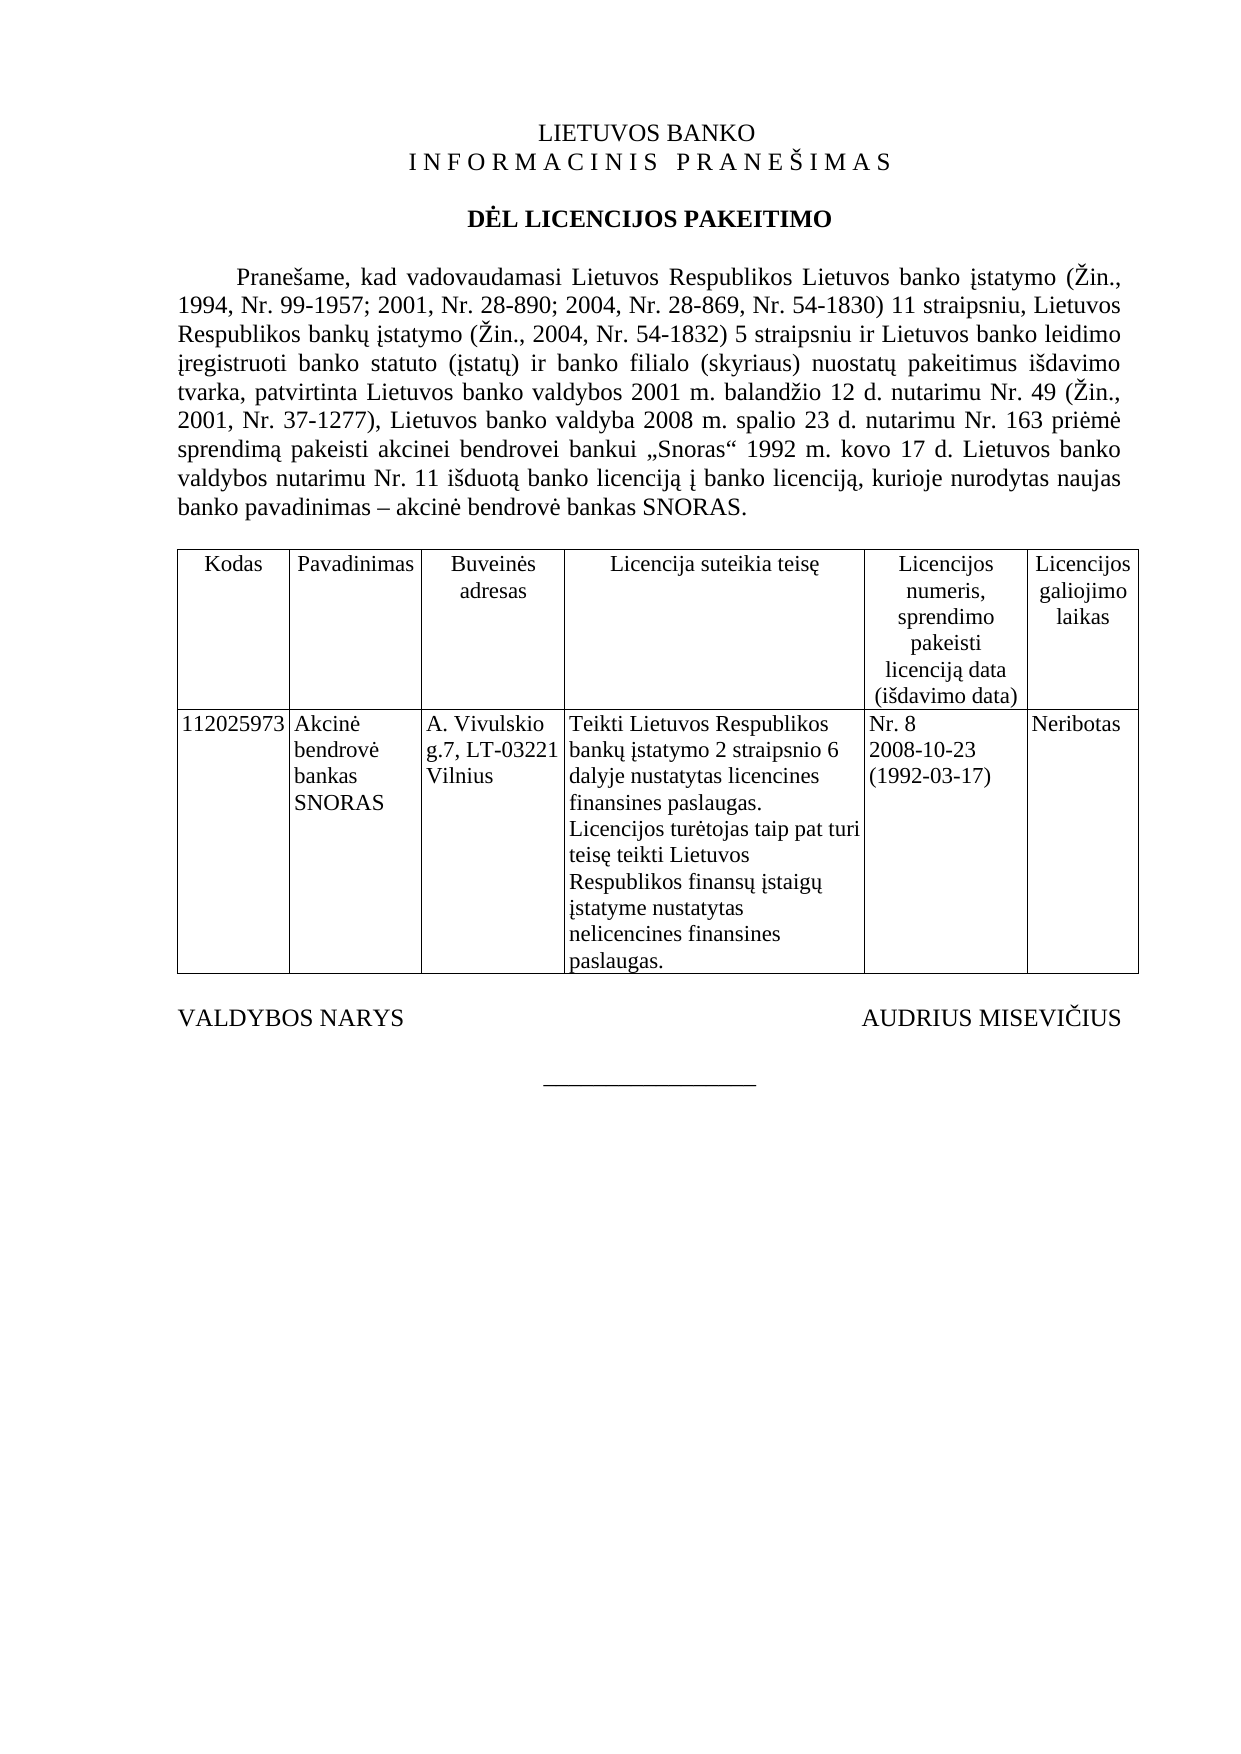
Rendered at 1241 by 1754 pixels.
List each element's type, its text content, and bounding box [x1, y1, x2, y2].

table_cell Nr. 8 2008-10-23 (1992-03-17) [865, 710, 1027, 973]
table_cell 112025973 [178, 710, 289, 973]
table_header Pavadinimas [290, 550, 421, 708]
table_header Buveinės adresas [422, 550, 564, 708]
text INFORMACINIS PRANEŠIMAS [177, 147, 1122, 176]
text DĖL LICENCIJOS PAKEITIMO [177, 204, 1122, 233]
text VALDYBOS NARYS AUDRIUS MISEVIČIUS [177, 1003, 1122, 1032]
table_cell Neribotas [1028, 710, 1138, 973]
text LIETUVOS BANKO [177, 118, 1122, 147]
table_cell A. Vivulskio g.7, LT-03221 Vilnius [422, 710, 564, 973]
table_cell Akcinė bendrovė bankas SNORAS [290, 710, 421, 973]
text _________________ [177, 1060, 1122, 1089]
table_header Licencija suteikia teisę [565, 550, 864, 708]
text Pranešame, kad vadovaudamasi Lietuvos Respublikos Lietuvos banko įstatymo (Žin., 1994, Nr. 99-1957; 2001, Nr. 28-890; 2004, Nr. 28-869, Nr. 54-1830) 11 straipsniu, Lietuvos Respublikos bankų įstatymo (Žin., 2004, Nr. 54-1832) 5 straipsniu ir Lietuvos banko leidimo įregistruoti banko statuto (įstatų) ir banko filialo (skyriaus) nuostatų pakeitimus išdavimo tvarka, patvirtinta Lietuvos banko valdybos 2001 m. balandžio 12 d. nutarimu Nr. 49 (Žin., 2001, Nr. 37-1277), Lietuvos banko valdyba 2008 m. spalio 23 d. nutarimu Nr. 163 priėmė sprendimą pakeisti akcinei bendrovei bankui „Snoras“ 1992 m. kovo 17 d. Lietuvos banko valdybos nutarimu Nr. 11 išduotą banko licenciją į banko licenciją, kurioje nurodytas naujas banko pavadinimas – akcinė bendrovė bankas SNORAS. [177, 262, 1122, 521]
table_header Kodas [178, 550, 289, 708]
table_header Licencijos galiojimo laikas [1028, 550, 1138, 708]
